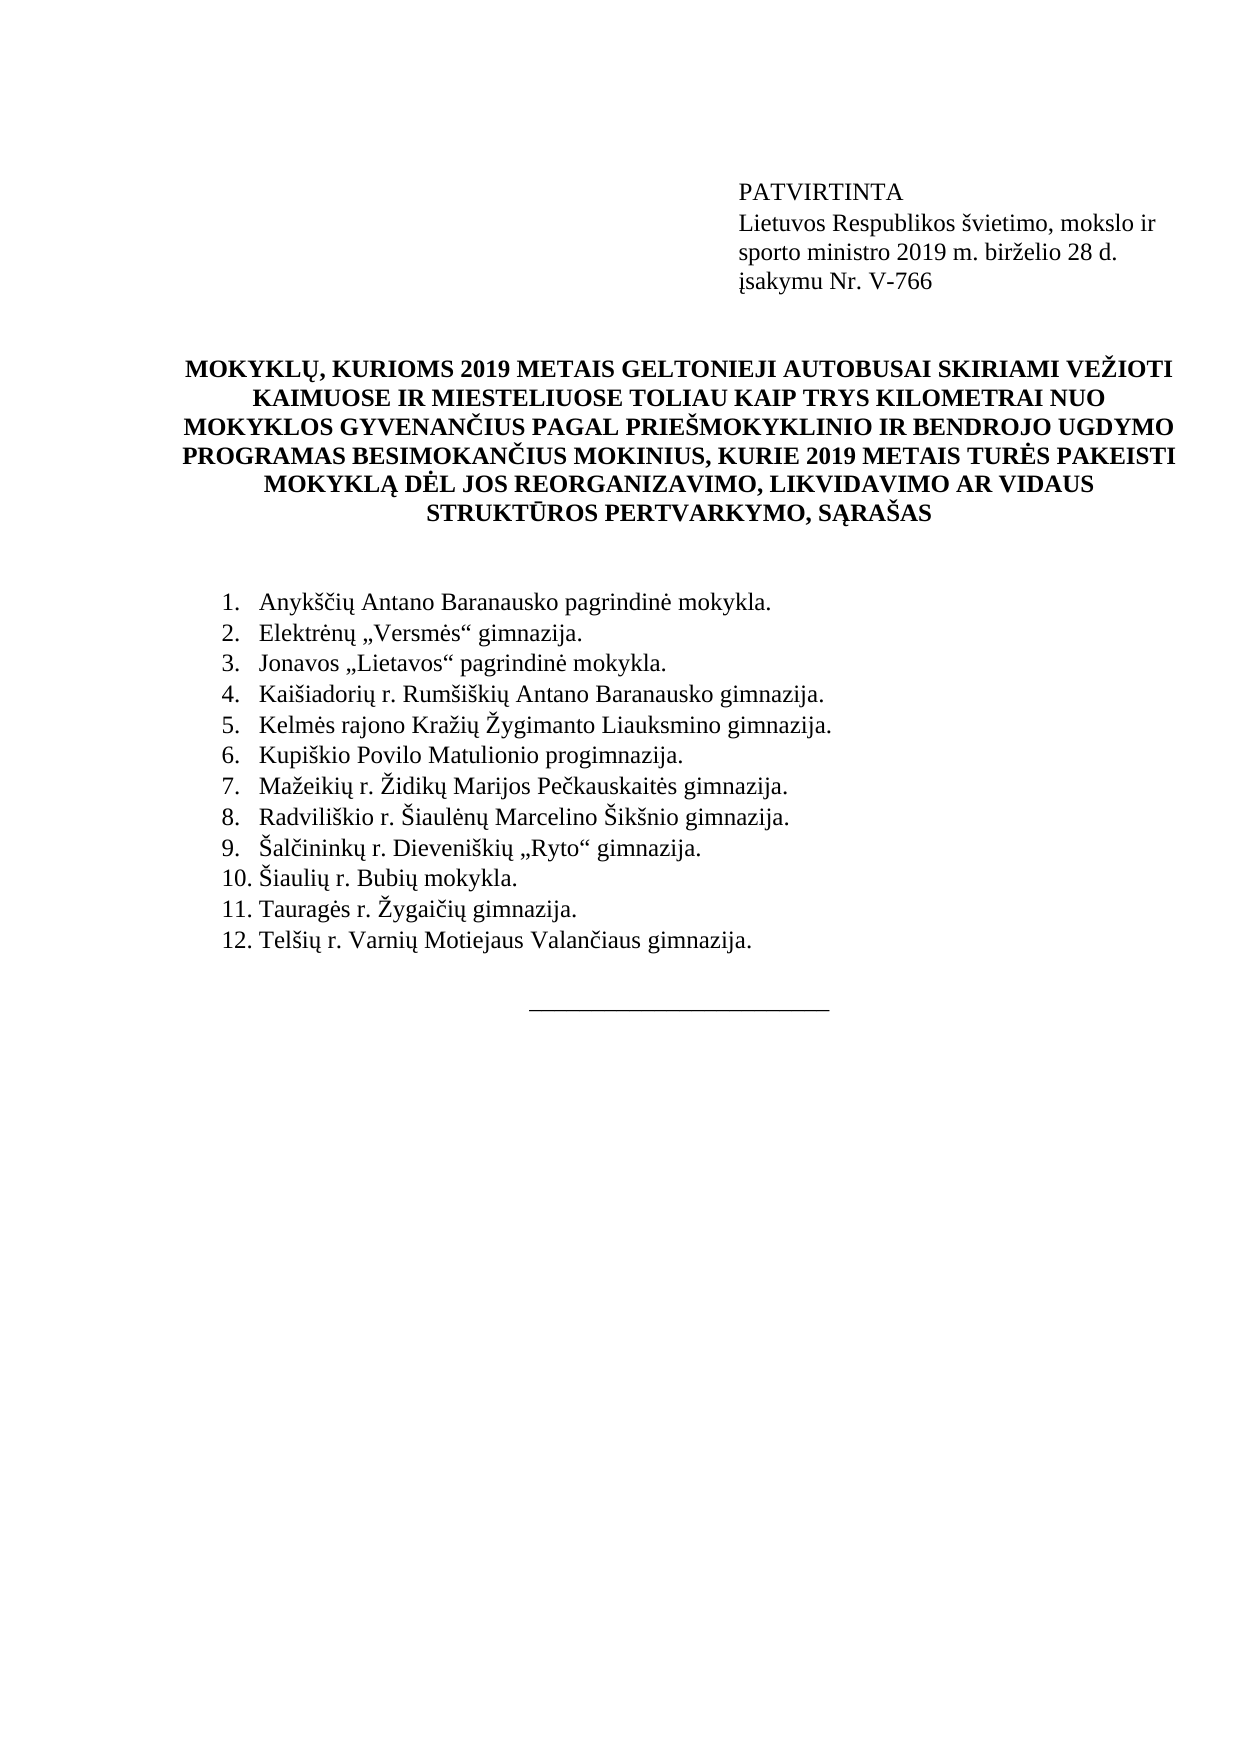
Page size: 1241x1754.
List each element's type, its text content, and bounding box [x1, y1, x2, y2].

text PATVIRTINTA [738, 177, 1181, 206]
text ________________________ [177, 985, 1181, 1013]
text 3. Jonavos „Lietavos“ pagrindinė mokykla. [221, 648, 1181, 677]
text 11. Tauragės r. Žygaičių gimnazija. [221, 894, 1181, 923]
text įsakymu Nr. V-766 [738, 266, 1181, 294]
text 10. Šiaulių r. Bubių mokykla. [221, 863, 1181, 892]
text 2. Elektrėnų „Versmės“ gimnazija. [221, 618, 1181, 646]
text 8. Radviliškio r. Šiaulėnų Marcelino Šikšnio gimnazija. [221, 802, 1181, 831]
text Lietuvos Respublikos švietimo, mokslo ir [738, 208, 1181, 237]
text 7. Mažeikių r. Židikų Marijos Pečkauskaitės gimnazija. [221, 771, 1181, 800]
text 4. Kaišiadorių r. Rumšiškių Antano Baranausko gimnazija. [221, 679, 1181, 708]
text 12. Telšių r. Varnių Motiejaus Valančiaus gimnazija. [221, 925, 1181, 954]
text 5. Kelmės rajono Kražių Žygimanto Liauksmino gimnazija. [221, 710, 1181, 738]
text MOKYKLŲ, KURIOMS 2019 METAIS GELTONIEJI AUTOBUSAI SKIRIAMI VEŽIOTI KAIMUOSE IR MIESTELIUOSE TOLIAU KAIP TRYS KILOMETRAI NUO MOKYKLOS GYVENANČIUS PAGAL PRIEŠMOKYKLINIO IR BENDROJO UGDYMO PROGRAMAS BESIMOKANČIUS MOKINIUS, KURIE 2019 METAIS TURĖS PAKEISTI MOKYKLĄ DĖL JOS REORGANIZAVIMO, LIKVIDAVIMO AR VIDAUS STRUKTŪROS PERTVARKYMO, SĄRAŠAS [177, 354, 1181, 527]
text 6. Kupiškio Povilo Matulionio progimnazija. [221, 741, 1181, 769]
text sporto ministro 2019 m. birželio 28 d. [738, 237, 1181, 266]
text 9. Šalčininkų r. Dieveniškių „Ryto“ gimnazija. [221, 833, 1181, 861]
text 1. Anykščių Antano Baranausko pagrindinė mokykla. [221, 587, 1181, 616]
